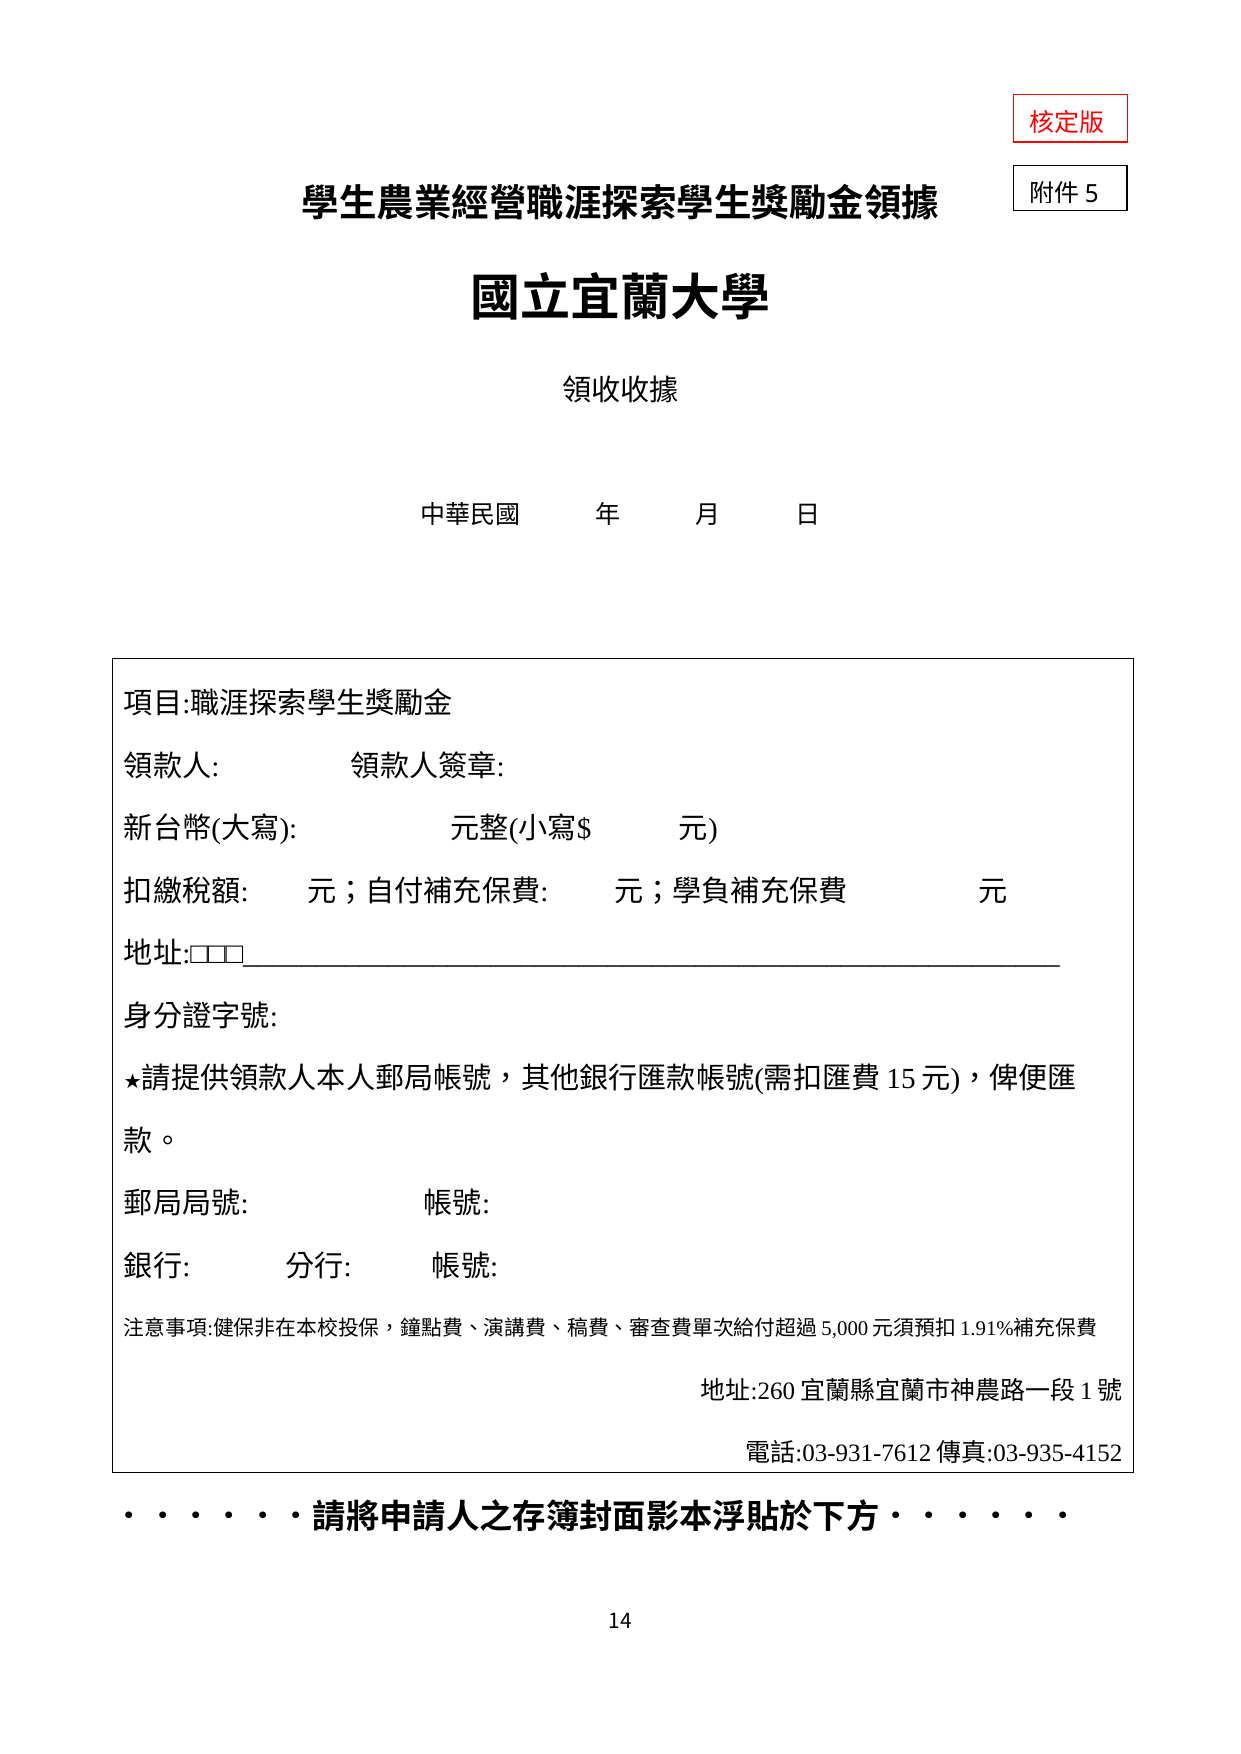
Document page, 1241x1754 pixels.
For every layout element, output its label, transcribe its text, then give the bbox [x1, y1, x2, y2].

table_cell 地址:□□□________________________________________________________ [113, 909, 1133, 972]
text 學生農業經營職涯探索學生獎勵金領據 [112, 158, 1128, 221]
text 中華民國 年 月 日 [112, 471, 1128, 533]
table_cell 身分證字號: [113, 972, 1133, 1034]
table_cell 地址:260宜蘭縣宜蘭市神農路一段1號 [113, 1347, 1133, 1409]
text 領收收據 [112, 346, 1128, 408]
table_cell 扣繳稅額: 元；自付補充保費: 元；學負補充保費 元 [113, 847, 1133, 909]
text [1014, 166, 1126, 210]
table_header 項目:職涯探索學生獎勵金 [113, 659, 1133, 722]
text 國立宜蘭大學 [112, 221, 1128, 346]
table_cell 電話:03-931-7612傳真:03-935-4152 [113, 1409, 1133, 1472]
table_cell 注意事項:健保非在本校投保，鐘點費、演講費、稿費、審查費單次給付超過5,000元須預扣1.91%補充保費 [113, 1284, 1133, 1347]
table_cell 新台幣(大寫): 元整(小寫$ 元) [113, 784, 1133, 847]
text 附件5 [1029, 173, 1111, 202]
text ．．．．．．請將申請人之存簿封面影本浮貼於下方．．．．．． [112, 1473, 1128, 1535]
table_cell 領款人: 領款人簽章: [113, 722, 1133, 784]
table_cell ★請提供領款人本人郵局帳號，其他銀行匯款帳號(需扣匯費15元)，俾便匯款。 [113, 1034, 1133, 1159]
table_cell 銀行: 分行: 帳號: [113, 1222, 1133, 1284]
table_cell 郵局局號: 帳號: [113, 1159, 1133, 1222]
